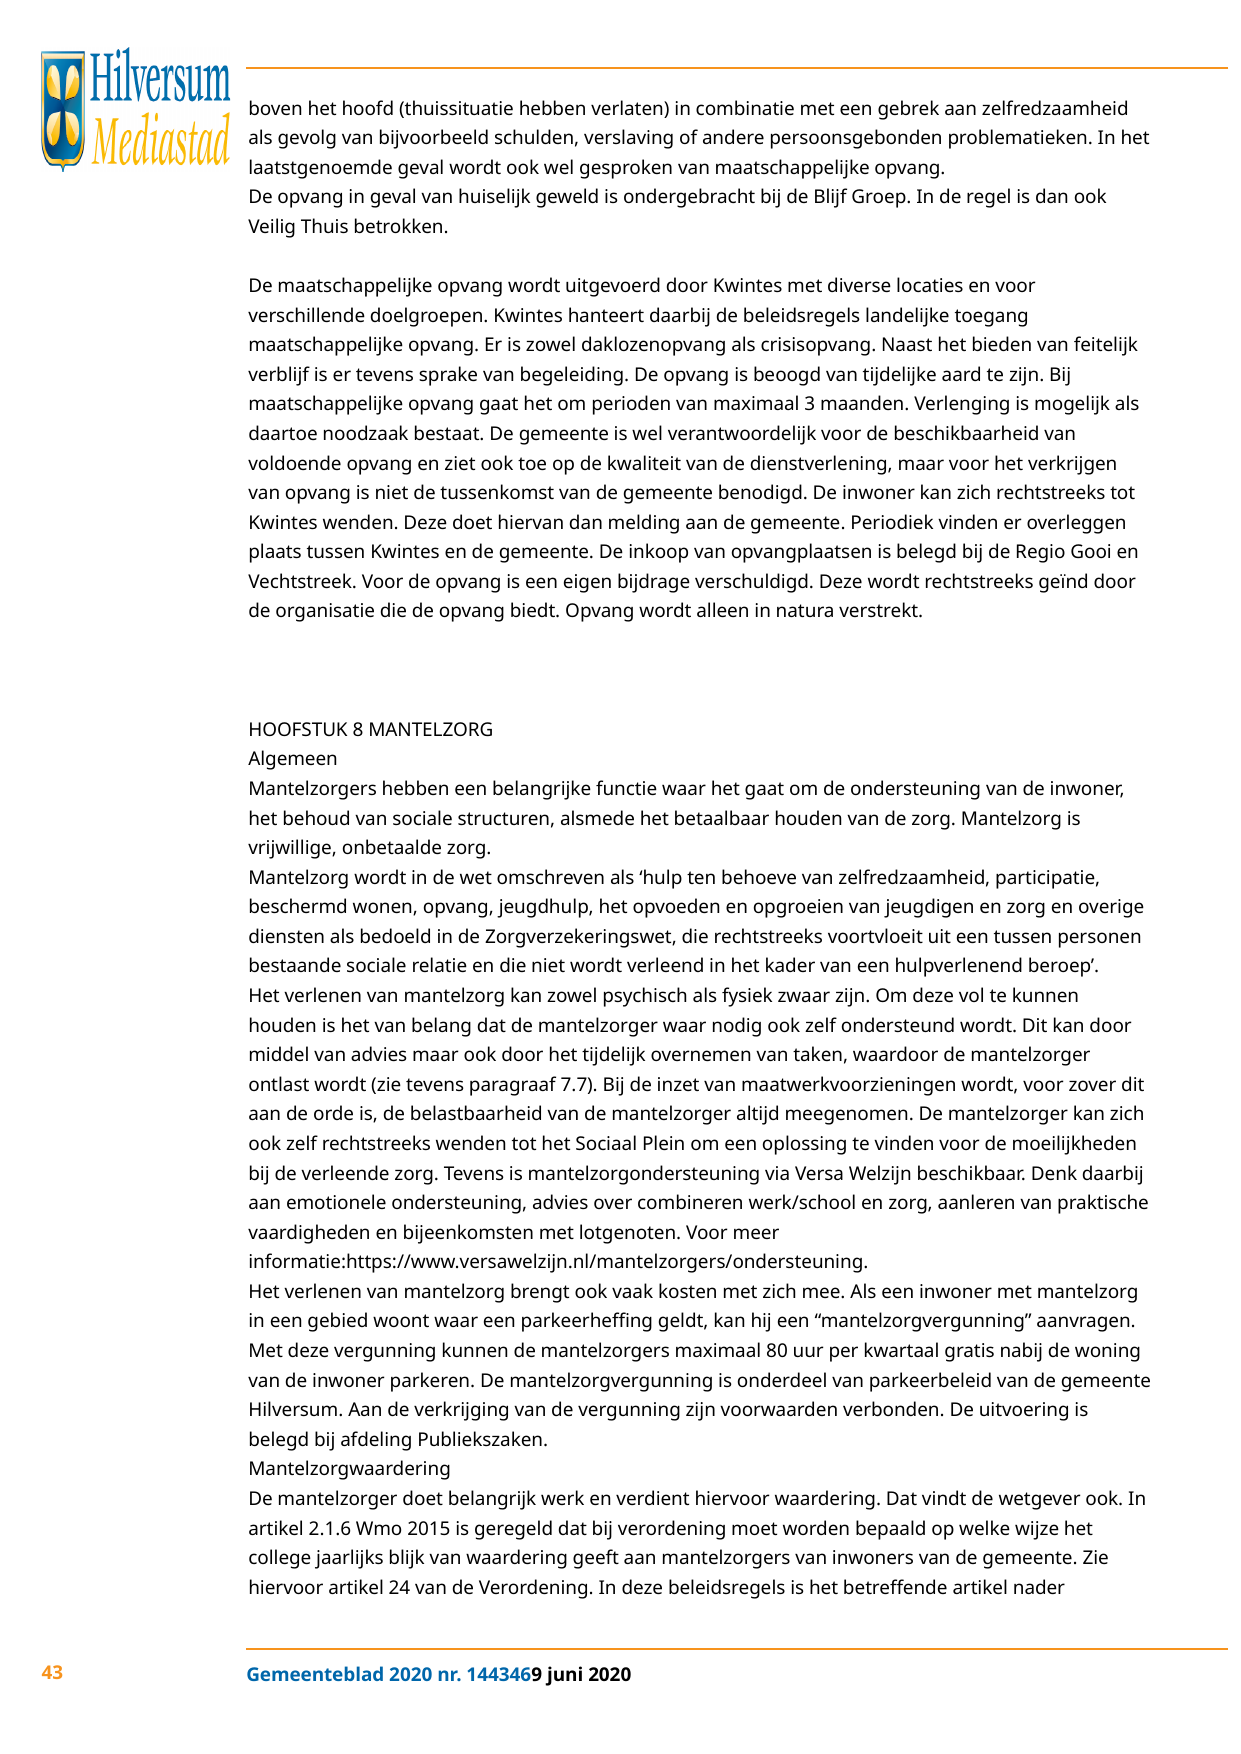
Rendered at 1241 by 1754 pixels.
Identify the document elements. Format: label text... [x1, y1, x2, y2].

text Algemeen [248, 746, 1152, 771]
text boven het hoofd (thuissituatie hebben verlaten) in combinatie met een gebrek aan zelfredzaamheid als gevolg van bijvoorbeeld schulden, verslaving of andere persoonsgebonden problematieken. In het laatstgenoemde geval wordt ook wel gesproken van maatschappelijke opvang. [248, 95, 1152, 180]
text Het verlenen van mantelzorg brengt ook vaak kosten met zich mee. Als een inwoner met mantelzorg in een gebied woont waar een parkeerheffing geldt, kan hij een “mantelzorgvergunning” aanvragen. Met deze vergunning kunnen de mantelzorgers maximaal 80 uur per kwartaal gratis nabij de woning van de inwoner parkeren. De mantelzorgvergunning is onderdeel van parkeerbeleid van de gemeente Hilversum. Aan de verkrijging van de vergunning zijn voorwaarden verbonden. De uitvoering is belegd bij afdeling Publiekszaken. [248, 1278, 1152, 1452]
text De opvang in geval van huiselijk geweld is ondergebracht bij de Blijf Groep. In de regel is dan ook Veilig Thuis betrokken. [248, 183, 1152, 239]
text Mantelzorgers hebben een belangrijke functie waar het gaat om de ondersteuning van de inwoner, het behoud van sociale structuren, alsmede het betaalbaar houden van de zorg. Mantelzorg is vrijwillige, onbetaalde zorg. [248, 775, 1152, 860]
text Het verlenen van mantelzorg kan zowel psychisch als fysiek zwaar zijn. Om deze vol te kunnen houden is het van belang dat de mantelzorger waar nodig ook zelf ondersteund wordt. Dit kan door middel van advies maar ook door het tijdelijk overnemen van taken, waardoor de mantelzorger ontlast wordt (zie tevens paragraaf 7.7). Bij de inzet van maatwerkvoorzieningen wordt, voor zover dit aan de orde is, de belastbaarheid van de mantelzorger altijd meegenomen. De mantelzorger kan zich ook zelf rechtstreeks wenden tot het Sociaal Plein om een oplossing te vinden voor de moeilijkheden bij de verleende zorg. Tevens is mantelzorgondersteuning via Versa Welzijn beschikbaar. Denk daarbij aan emotionele ondersteuning, advies over combineren werk/school en zorg, aanleren van praktische vaardigheden en bijeenkomsten met lotgenoten. Voor meer informatie:https://www.versawelzijn.nl/mantelzorgers/ondersteuning. [248, 982, 1152, 1274]
text De maatschappelijke opvang wordt uitgevoerd door Kwintes met diverse locaties en voor verschillende doelgroepen. Kwintes hanteert daarbij de beleidsregels landelijke toegang maatschappelijke opvang. Er is zowel daklozenopvang als crisisopvang. Naast het bieden van feitelijk verblijf is er tevens sprake van begeleiding. De opvang is beoogd van tijdelijke aard te zijn. Bij maatschappelijke opvang gaat het om perioden van maximaal 3 maanden. Verlenging is mogelijk als daartoe noodzaak bestaat. De gemeente is wel verantwoordelijk voor de beschikbaarheid van voldoende opvang en ziet ook toe op de kwaliteit van de dienstverlening, maar voor het verkrijgen van opvang is niet de tussenkomst van de gemeente benodigd. De inwoner kan zich rechtstreeks tot Kwintes wenden. Deze doet hiervan dan melding aan de gemeente. Periodiek vinden er overleggen plaats tussen Kwintes en de gemeente. De inkoop van opvangplaatsen is belegd bij de Regio Gooi en Vechtstreek. Voor de opvang is een eigen bijdrage verschuldigd. Deze wordt rechtstreeks geïnd door de organisatie die de opvang biedt. Opvang wordt alleen in natura verstrekt. [248, 272, 1152, 623]
picture [41, 47, 231, 172]
text Mantelzorgwaardering [248, 1456, 1152, 1481]
text HOOFSTUK 8 MANTELZORG [248, 716, 1152, 742]
text De mantelzorger doet belangrijk werk en verdient hiervoor waardering. Dat vindt de wetgever ook. In artikel 2.1.6 Wmo 2015 is geregeld dat bij verordening moet worden bepaald op welke wijze het college jaarlijks blijk van waardering geeft aan mantelzorgers van inwoners van de gemeente. Zie hiervoor artikel 24 van de Verordening. In deze beleidsregels is het betreffende artikel nader [248, 1485, 1152, 1600]
text Mantelzorg wordt in de wet omschreven als ‘hulp ten behoeve van zelfredzaamheid, participatie, beschermd wonen, opvang, jeugdhulp, het opvoeden en opgroeien van jeugdigen en zorg en overige diensten als bedoeld in de Zorgverzekeringswet, die rechtstreeks voortvloeit uit een tussen personen bestaande sociale relatie en die niet wordt verleend in het kader van een hulpverlenend beroep’. [248, 864, 1152, 978]
